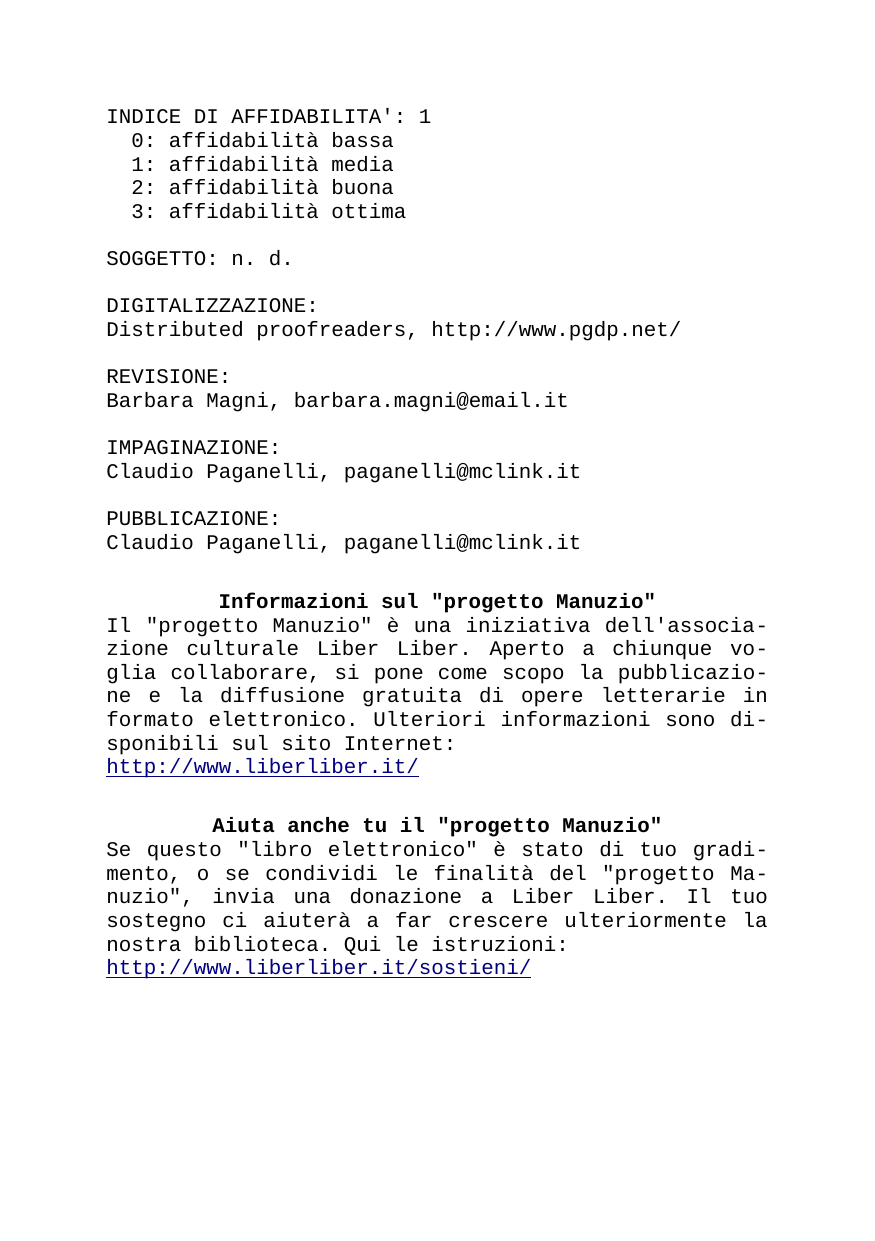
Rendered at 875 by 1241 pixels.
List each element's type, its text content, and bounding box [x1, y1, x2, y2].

text SOGGETTO: n. d. [106, 248, 768, 272]
text 2: affidabilità buona [106, 177, 768, 201]
text Aiuta anche tu il "progetto Manuzio" [106, 816, 768, 839]
text Informazioni sul "progetto Manuzio" [106, 591, 768, 614]
text Claudio Paganelli, paganelli@mclink.it [106, 461, 768, 484]
text Barbara Magni, barbara.magni@email.it [106, 390, 768, 414]
text http://www.liberliber.it/ [106, 756, 768, 780]
text Se questo "libro elettronico" è stato di tuo gradi­mento, o se condividi le finalità del "progetto Ma­nuzio", invia una donazione a Liber Liber. Il tuo sostegno ci aiuterà a far crescere ulteriormente la nostra biblioteca. Qui le istruzioni: [106, 839, 768, 957]
text Distributed proofreaders, http://www.pgdp.net/ [106, 319, 768, 343]
text INDICE DI AFFIDABILITA': 1 [106, 106, 768, 130]
text 3: affidabilità ottima [106, 201, 768, 224]
text 0: affidabilità bassa [106, 130, 768, 153]
text http://www.liberliber.it/sostieni/ [106, 957, 768, 981]
text PUBBLICAZIONE: [106, 508, 768, 532]
text DIGITALIZZAZIONE: [106, 295, 768, 319]
text REVISIONE: [106, 366, 768, 390]
text IMPAGINAZIONE: [106, 437, 768, 461]
text Claudio Paganelli, paganelli@mclink.it [106, 532, 768, 556]
text Il "progetto Manuzio" è una iniziativa dell'associa­zione culturale Liber Liber. Aperto a chiunque vo­glia collaborare, si pone come scopo la pubblicazio­ne e la diffusione gratuita di opere letterarie in formato elettronico. Ulteriori informazioni sono di­sponibili sul sito Internet: [106, 614, 768, 756]
text 1: affidabilità media [106, 153, 768, 177]
